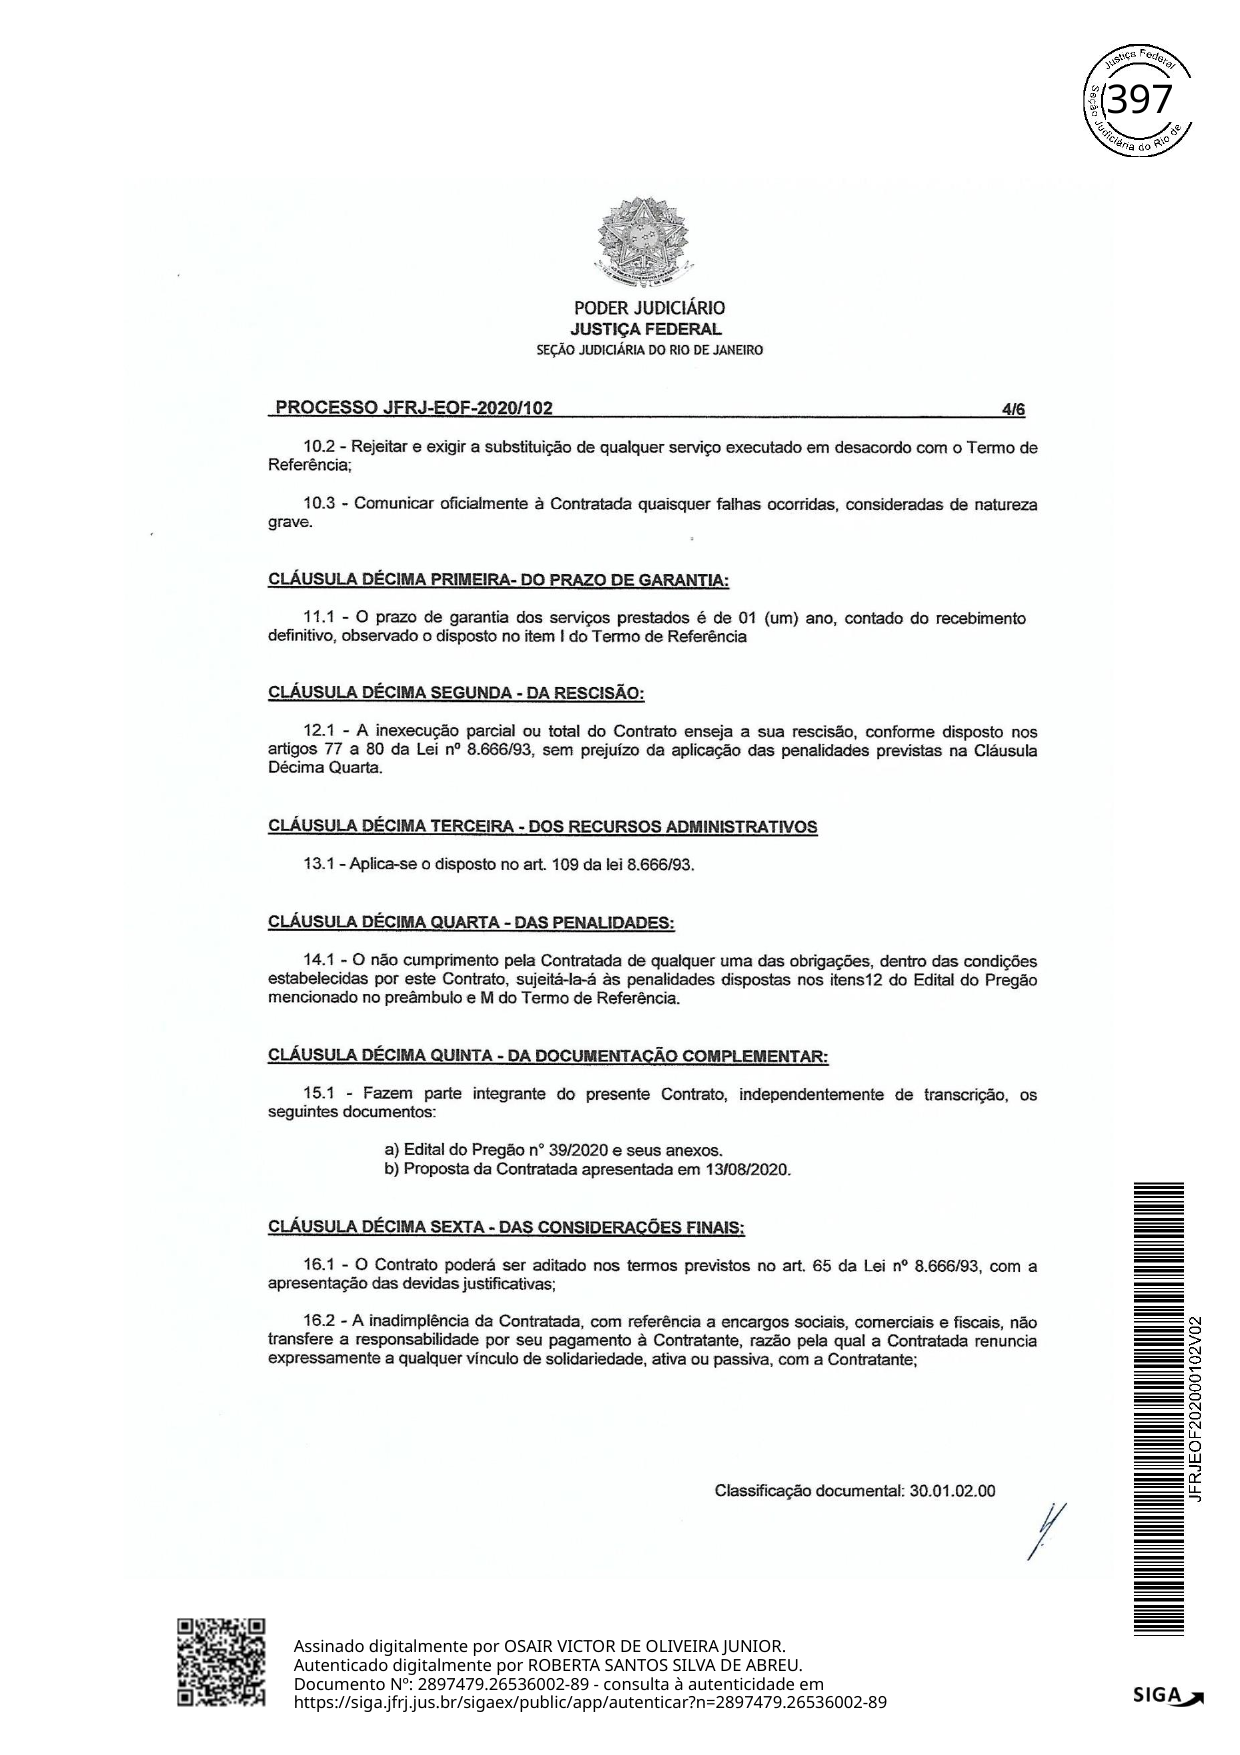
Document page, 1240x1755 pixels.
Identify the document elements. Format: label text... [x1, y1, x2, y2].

text 397 [1106, 78, 1231, 122]
text https://siga.jfrj.jus.br/sigaex/public/app/autenticar?n=2897479.26536002-89 [293, 1694, 932, 1712]
text Autenticado digitalmente por ROBERTA SANTOS SILVA DE ABREU. [293, 1656, 932, 1675]
text Documento Nº: 2897479.26536002-89 - consulta à autenticidade em [293, 1675, 932, 1694]
text Assinado digitalmente por OSAIR VICTOR DE OLIVEIRA JUNIOR. [293, 1638, 932, 1656]
